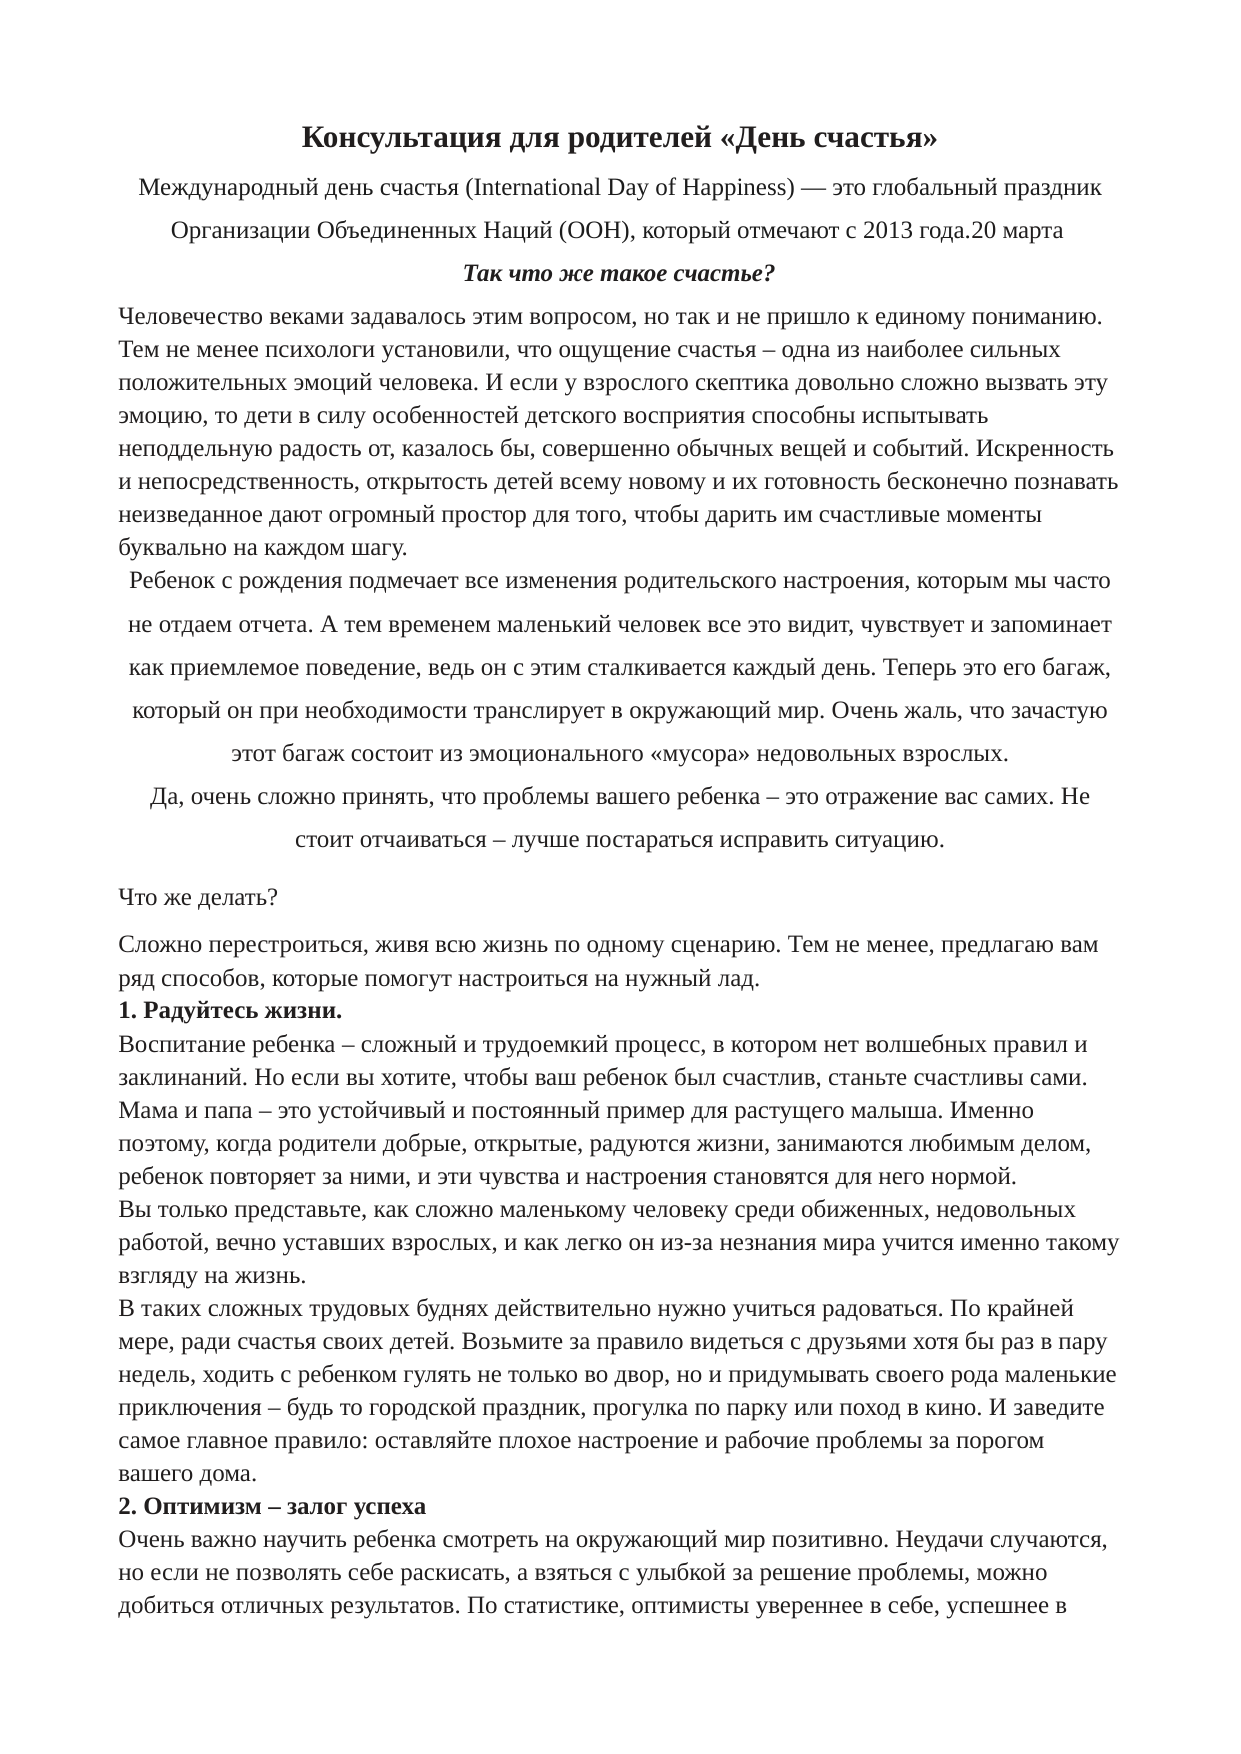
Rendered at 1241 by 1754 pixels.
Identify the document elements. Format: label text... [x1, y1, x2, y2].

text Так что же такое счастье? [118, 258, 1122, 287]
text Международный день счастья (International Day of Happiness) — это глобальный праздник Организации Объединенных Наций (ООН), который отмечают с 2013 года.20 марта [118, 172, 1122, 244]
text Человечество веками задавалось этим вопросом, но так и не пришло к единому пониманию. Тем не менее психологи установили, что ощущение счастья – одна из наиболее сильных положительных эмоций человека. И если у взрослого скептика довольно сложно вызвать эту эмоцию, то дети в силу особенностей детского восприятия способны испытывать неподдельную радость от, казалось бы, совершенно обычных вещей и событий. Искренность и непосредственность, открытость детей всему новому и их готовность бесконечно познавать неизведанное дают огромный простор для того, чтобы дарить им счастливые моменты буквально на каждом шагу. [118, 301, 1122, 561]
text Ребенок с рождения подмечает все изменения родительского настроения, которым мы часто не отдаем отчета. А тем временем маленький человек все это видит, чувствует и запоминает как приемлемое поведение, ведь он с этим сталкивается каждый день. Теперь это его багаж, который он при необходимости транслирует в окружающий мир. Очень жаль, что зачастую этот багаж состоит из эмоционального «мусора» недовольных взрослых. Да, очень сложно принять, что проблемы вашего ребенка – это отражение вас самих. Не стоит отчаиваться – лучше постараться исправить ситуацию. [118, 566, 1122, 853]
text Сложно перестроиться, живя всю жизнь по одному сценарию. Тем не менее, предлагаю вам ряд способов, которые помогут настроиться на нужный лад. 1. Радуйтесь жизни. Воспитание ребенка – сложный и трудоемкий процесс, в котором нет волшебных правил и заклинаний. Но если вы хотите, чтобы ваш ребенок был счастлив, станьте счастливы сами. Мама и папа – это устойчивый и постоянный пример для растущего малыша. Именно поэтому, когда родители добрые, открытые, радуются жизни, занимаются любимым делом, ребенок повторяет за ними, и эти чувства и настроения становятся для него нормой. Вы только представьте, как сложно маленькому человеку среди обиженных, недовольных работой, вечно уставших взрослых, и как легко он из-за незнания мира учится именно такому взгляду на жизнь. В таких сложных трудовых буднях действительно нужно учиться радоваться. По крайней мере, ради счастья своих детей. Возьмите за правило видеться с друзьями хотя бы раз в пару недель, ходить с ребенком гулять не только во двор, но и придумывать своего рода маленькие приключения – будь то городской праздник, прогулка по парку или поход в кино. И заведите самое главное правило: оставляйте плохое настроение и рабочие проблемы за порогом вашего дома. 2. Оптимизм – залог успеха Очень важно научить ребенка смотреть на окружающий мир позитивно. Неудачи случаются, но если не позволять себе раскисать, а взяться с улыбкой за решение проблемы, можно добиться отличных результатов. По статистике, оптимисты увереннее в себе, успешнее в [118, 929, 1122, 1619]
text Что же делать? [118, 882, 1122, 911]
text Консультация для родителей «День счастья» [118, 118, 1122, 154]
